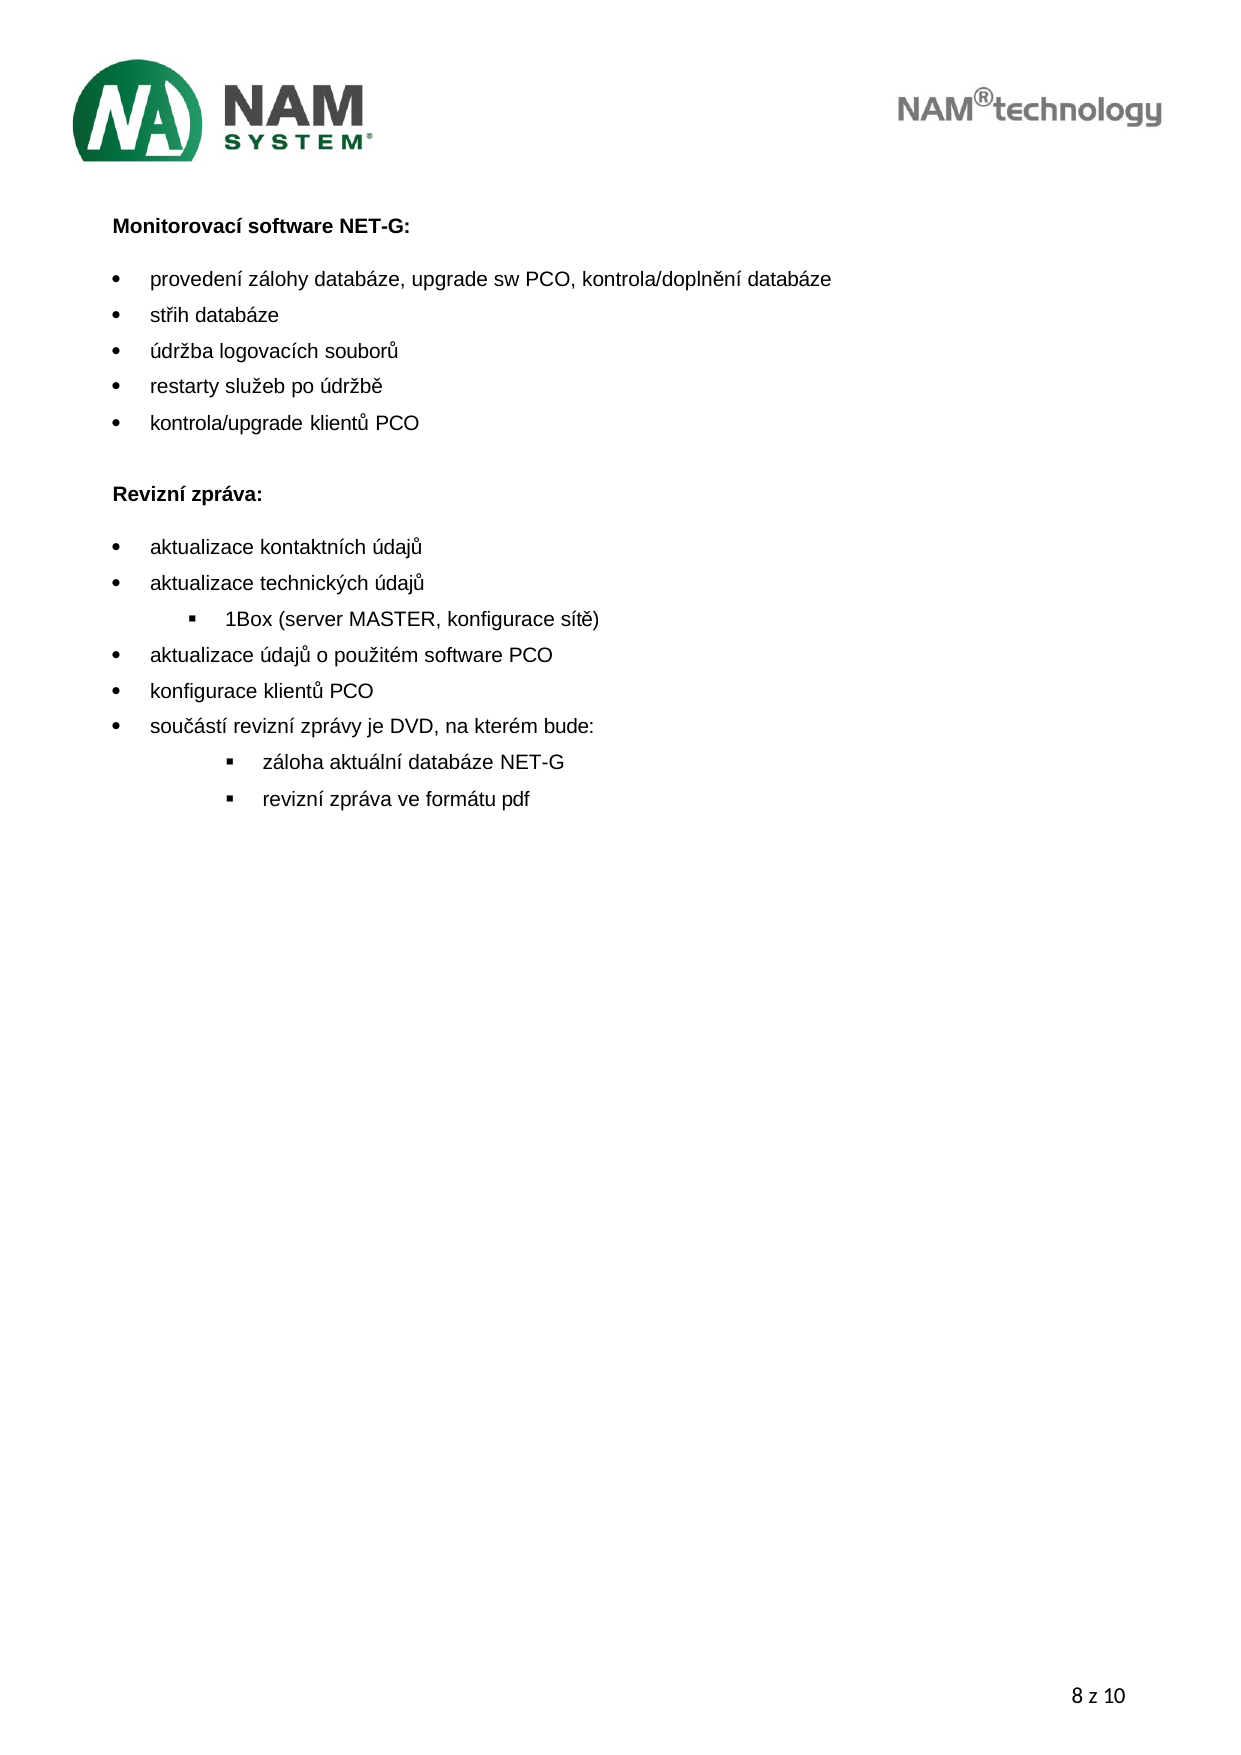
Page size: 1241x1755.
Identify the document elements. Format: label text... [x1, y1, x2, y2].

list revizní zpráva ve formátu pdf [225, 786, 1196, 810]
list aktualizace kontaktních údajů [112, 535, 1196, 559]
list 1Box (server MASTER, konfigurace sítě) [187, 607, 1196, 631]
list provedení zálohy databáze, upgrade sw PCO, kontrola/doplnění databáze [112, 267, 1196, 291]
list kontrola/upgrade klientů PCO [112, 410, 1196, 434]
list konfigurace klientů PCO [112, 678, 1196, 703]
list střih databáze [112, 303, 1196, 327]
list aktualizace údajů o použitém software PCO [112, 643, 1196, 667]
subtitle Revizní zpráva: [112, 482, 1196, 506]
list aktualizace technických údajů [112, 571, 1196, 595]
list součástí revizní zprávy je DVD, na kterém bude: [112, 714, 1196, 738]
list záloha aktuální databáze NET-G [225, 750, 1196, 774]
subtitle Monitorovací software NET-G: [112, 214, 1196, 238]
list restarty služeb po údržbě [112, 374, 1196, 398]
list údržba logovacích souborů [112, 339, 1196, 363]
